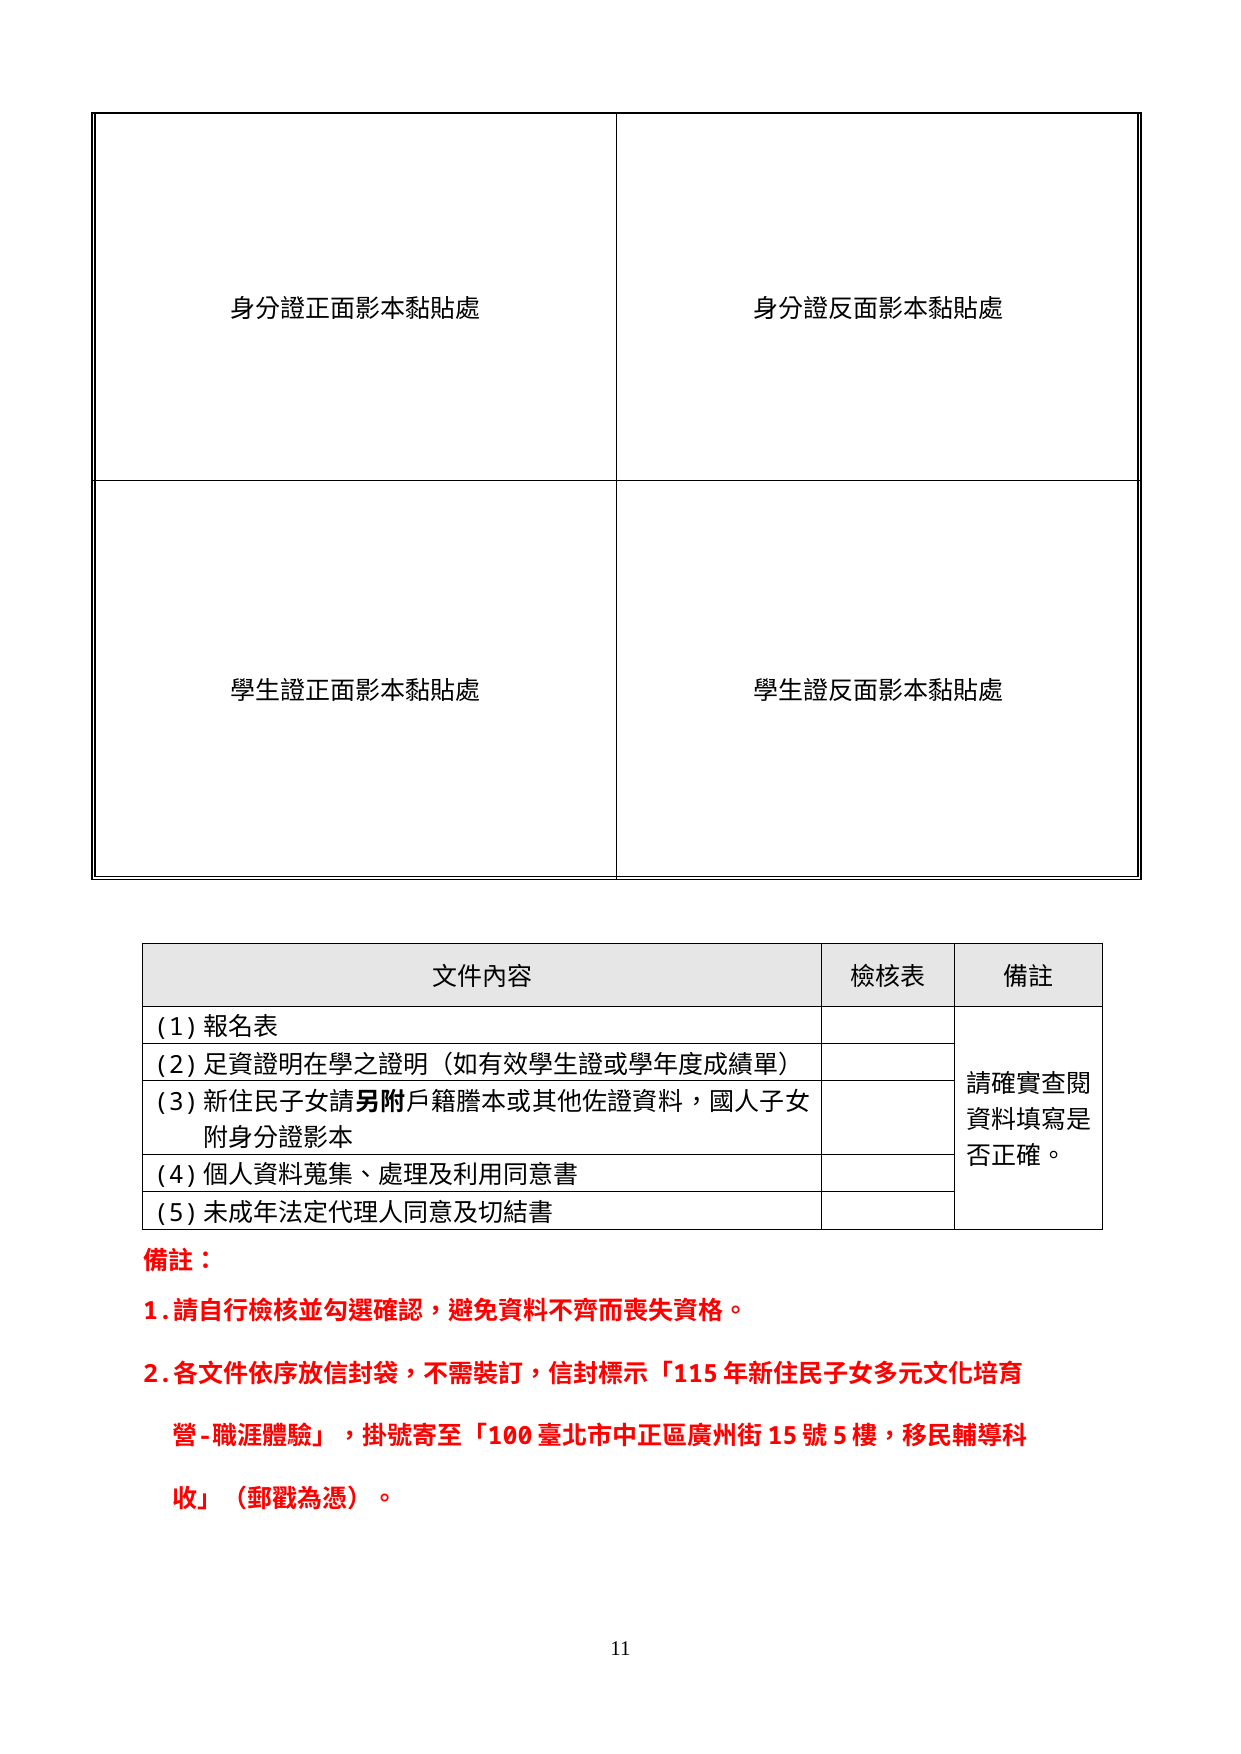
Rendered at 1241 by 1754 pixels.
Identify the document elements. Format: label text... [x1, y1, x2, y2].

table_cell 足資證明在學之證明（如有效學生證或學年度成績單） [143, 1044, 821, 1080]
text 備註： [143, 1230, 1053, 1279]
table_cell 報名表 [143, 1007, 821, 1043]
table_cell [822, 1007, 954, 1043]
table_cell 學生證正面影本黏貼處 [96, 481, 616, 876]
text 1.請自行檢核並勾選確認，避免資料不齊而喪失資格。 [143, 1279, 1053, 1329]
table_cell 身分證反面影本黏貼處 [617, 114, 1137, 480]
table_header 文件內容 [143, 944, 821, 1006]
table_header 檢核表 [822, 944, 954, 1006]
table_cell [822, 1044, 954, 1080]
table_cell 請確實查閱資料填寫是否正確。 [955, 1007, 1102, 1228]
text 2.各文件依序放信封袋，不需裝訂，信封標示「115年新住民子女多元文化培育營-職涯體驗」，掛號寄至「100臺北市中正區廣州街15號5樓，移民輔導科收」（郵戳為憑）。 [143, 1329, 1053, 1517]
table_cell 學生證反面影本黏貼處 [617, 481, 1137, 876]
table_cell 新住民子女請另附戶籍謄本或其他佐證資料，國人子女附身分證影本 [143, 1081, 821, 1154]
table_cell [822, 1192, 954, 1228]
table_header 備註 [955, 944, 1102, 1006]
table_cell 身分證正面影本黏貼處 [96, 114, 616, 480]
table_cell [822, 1155, 954, 1191]
table_cell [822, 1081, 954, 1154]
table_cell 個人資料蒐集、處理及利用同意書 [143, 1155, 821, 1191]
table_cell 未成年法定代理人同意及切結書 [143, 1192, 821, 1228]
